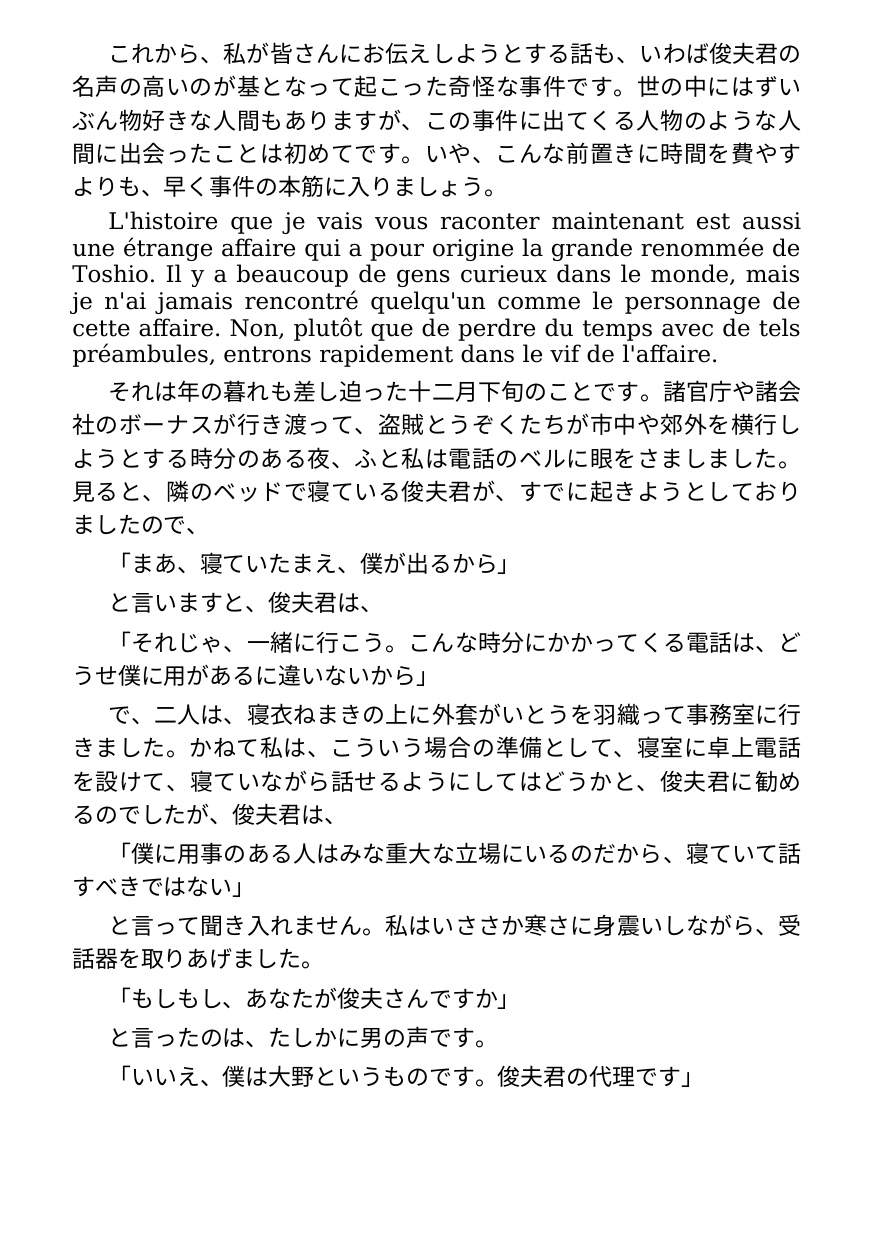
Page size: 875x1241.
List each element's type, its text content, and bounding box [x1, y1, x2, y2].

text これから、私が皆さんにお伝えしようとする話も、いわば俊夫君の名声の高いのが基となって起こった奇怪な事件です。世の中にはずいぶん物好きな人間もありますが、この事件に出てくる人物のような人間に出会ったことは初めてです。いや、こんな前置きに時間を費やすよりも、早く事件の本筋に入りましょう。 [72, 36, 802, 202]
text 「いいえ、僕は大野というものです。俊夫君の代理です」 [72, 1059, 802, 1092]
text L'histoire que je vais vous raconter maintenant est aussi une étrange affaire qui a pour origine la grande renommée de Toshio. Il y a beaucoup de gens curieux dans le monde, mais je n'ai jamais rencontré quelqu'un comme le personnage de cette affaire. Non, plutôt que de perdre du temps avec de tels préambules, entrons rapidement dans le vif de l'affaire. [72, 208, 802, 368]
text で、二人は、寝衣ねまきの上に外套がいとうを羽織って事務室に行きました。かねて私は、こういう場合の準備として、寝室に卓上電話を設けて、寝ていながら話せるようにしてはどうかと、俊夫君に勧めるのでしたが、俊夫君は、 [72, 697, 802, 830]
text 「まあ、寝ていたまえ、僕が出るから」 [72, 546, 802, 579]
text 「もしもし、あなたが俊夫さんですか」 [72, 981, 802, 1014]
text 「僕に用事のある人はみな重大な立場にいるのだから、寝ていて話すべきではない」 [72, 836, 802, 902]
text と言いますと、俊夫君は、 [72, 585, 802, 618]
text と言って聞き入れません。私はいささか寒さに身震いしながら、受話器を取りあげました。 [72, 908, 802, 974]
text それは年の暮れも差し迫った十二月下旬のことです。諸官庁や諸会社のボーナスが行き渡って、盗賊とうぞくたちが市中や郊外を横行しようとする時分のある夜、ふと私は電話のベルに眼をさましました。見ると、隣のベッドで寝ている俊夫君が、すでに起きようとしておりましたので、 [72, 374, 802, 540]
text 「それじゃ、一緒に行こう。こんな時分にかかってくる電話は、どうせ僕に用があるに違いないから」 [72, 624, 802, 691]
text と言ったのは、たしかに男の声です。 [72, 1020, 802, 1053]
